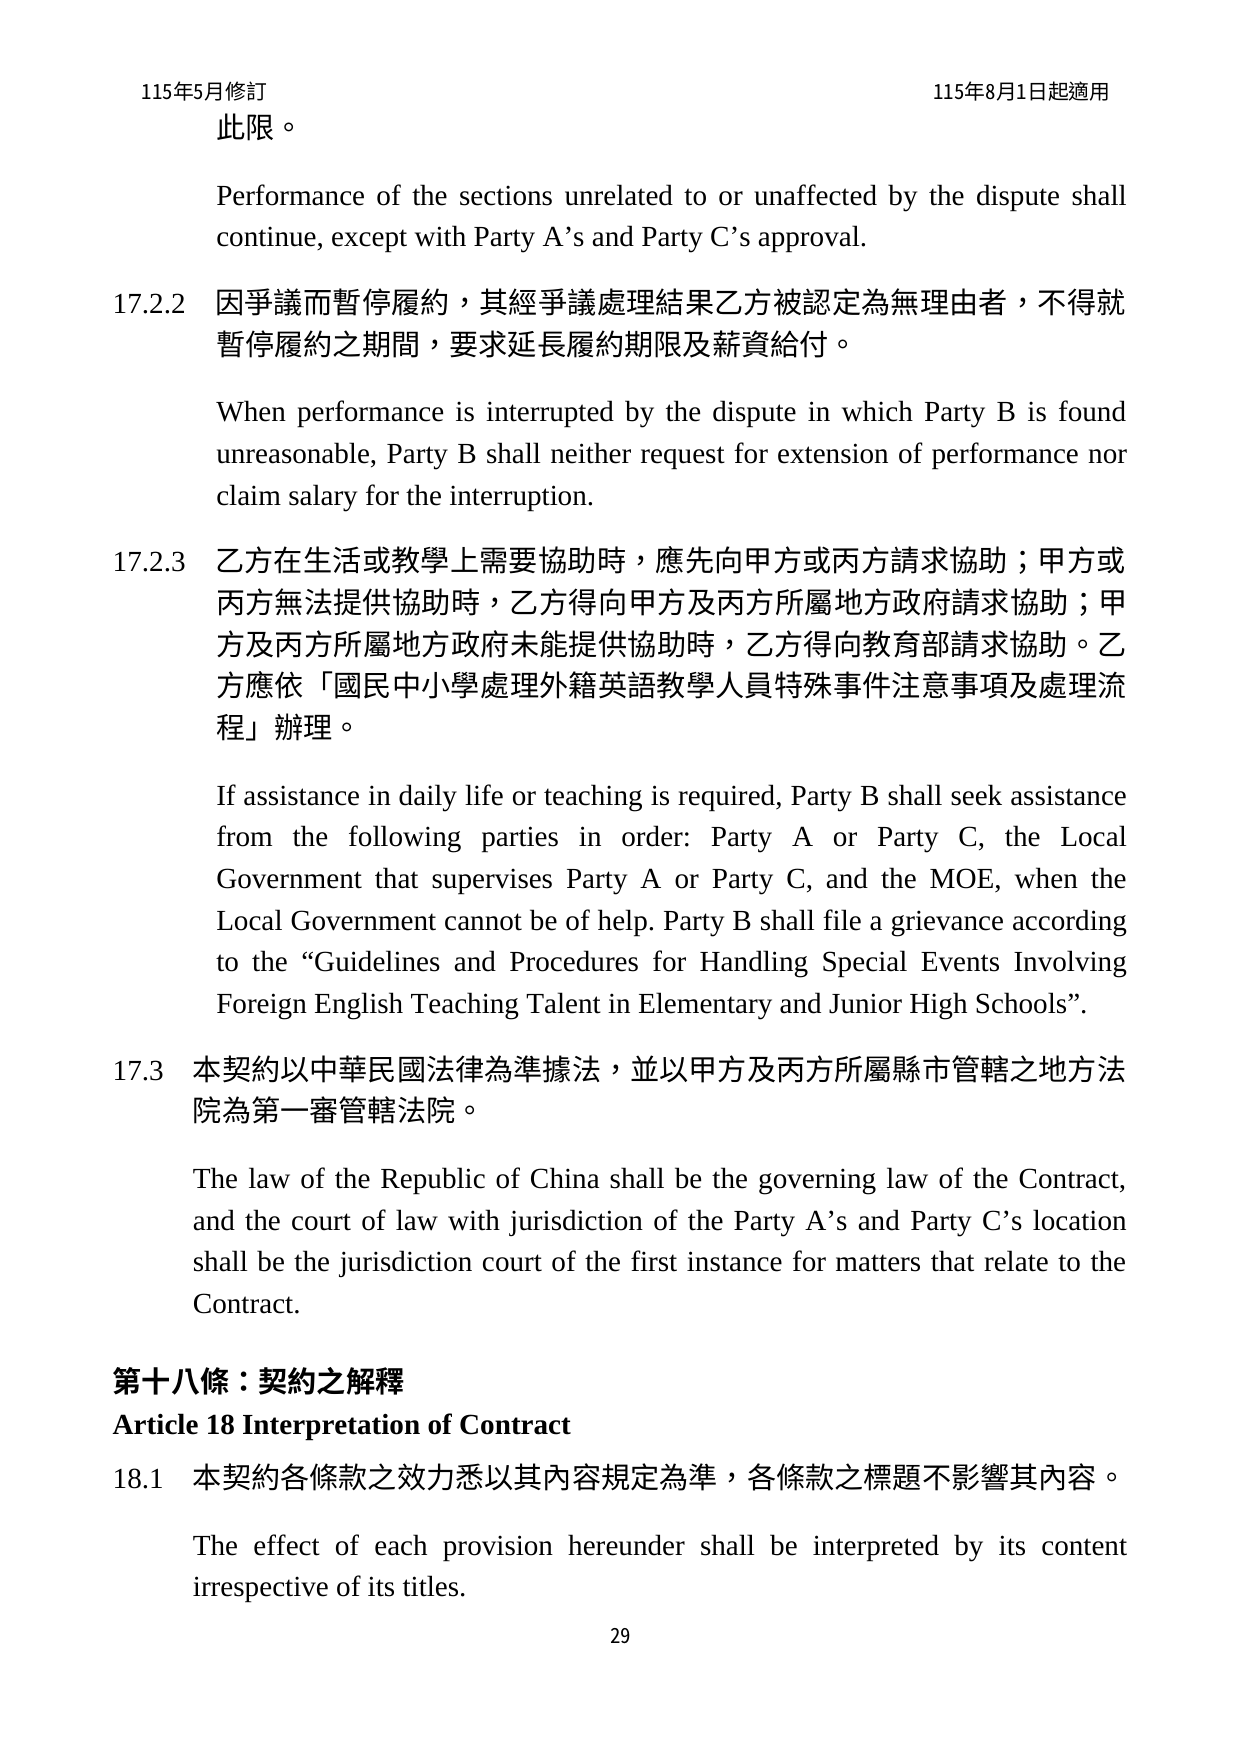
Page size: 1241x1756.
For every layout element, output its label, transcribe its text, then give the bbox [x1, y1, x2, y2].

text 18.1 本契約各條款之效力悉以其內容規定為準，各條款之標題不影響其內容。 [112, 1455, 1128, 1497]
text Performance of the sections unrelated to or unaffected by the dispute shall continue, except with Party A’s and Party C’s approval. [112, 172, 1128, 255]
text 17.2.2 因爭議而暫停履約，其經爭議處理結果乙方被認定為無理由者，不得就暫停履約之期間，要求延長履約期限及薪資給付。 [112, 280, 1128, 363]
text If assistance in daily life or teaching is required, Party B shall seek assistance from the following parties in order: Party A or Party C, the Local Government that supervises Party A or Party C, and the MOE, when the Local Government cannot be of help. Party B shall file a grievance according to the “Guidelines and Procedures for Handling Special Events Involving Foreign English Teaching Talent in Elementary and Junior High Schools”. [112, 772, 1128, 1022]
text 此限。 [112, 105, 1128, 147]
text The effect of each provision hereunder shall be interpreted by its content irrespective of its titles. [193, 1522, 1128, 1605]
subtitle Article 18 Interpretation of Contract [112, 1401, 1128, 1443]
text The law of the Republic of China shall be the governing law of the Contract, and the court of law with jurisdiction of the Party A’s and Party C’s location shall be the jurisdiction court of the first instance for matters that relate to the Contract. [112, 1155, 1128, 1322]
subtitle 第十八條：契約之解釋 [112, 1359, 1128, 1401]
text 17.2.3 乙方在生活或教學上需要協助時，應先向甲方或丙方請求協助；甲方或丙方無法提供協助時，乙方得向甲方及丙方所屬地方政府請求協助；甲方及丙方所屬地方政府未能提供協助時，乙方得向教育部請求協助。乙方應依「國民中小學處理外籍英語教學人員特殊事件注意事項及處理流程」辦理。 [112, 538, 1128, 747]
text When performance is interrupted by the dispute in which Party B is found unreasonable, Party B shall neither request for extension of performance nor claim salary for the interruption. [112, 388, 1128, 513]
text 17.3 本契約以中華民國法律為準據法，並以甲方及丙方所屬縣市管轄之地方法院為第一審管轄法院。 [112, 1047, 1128, 1130]
